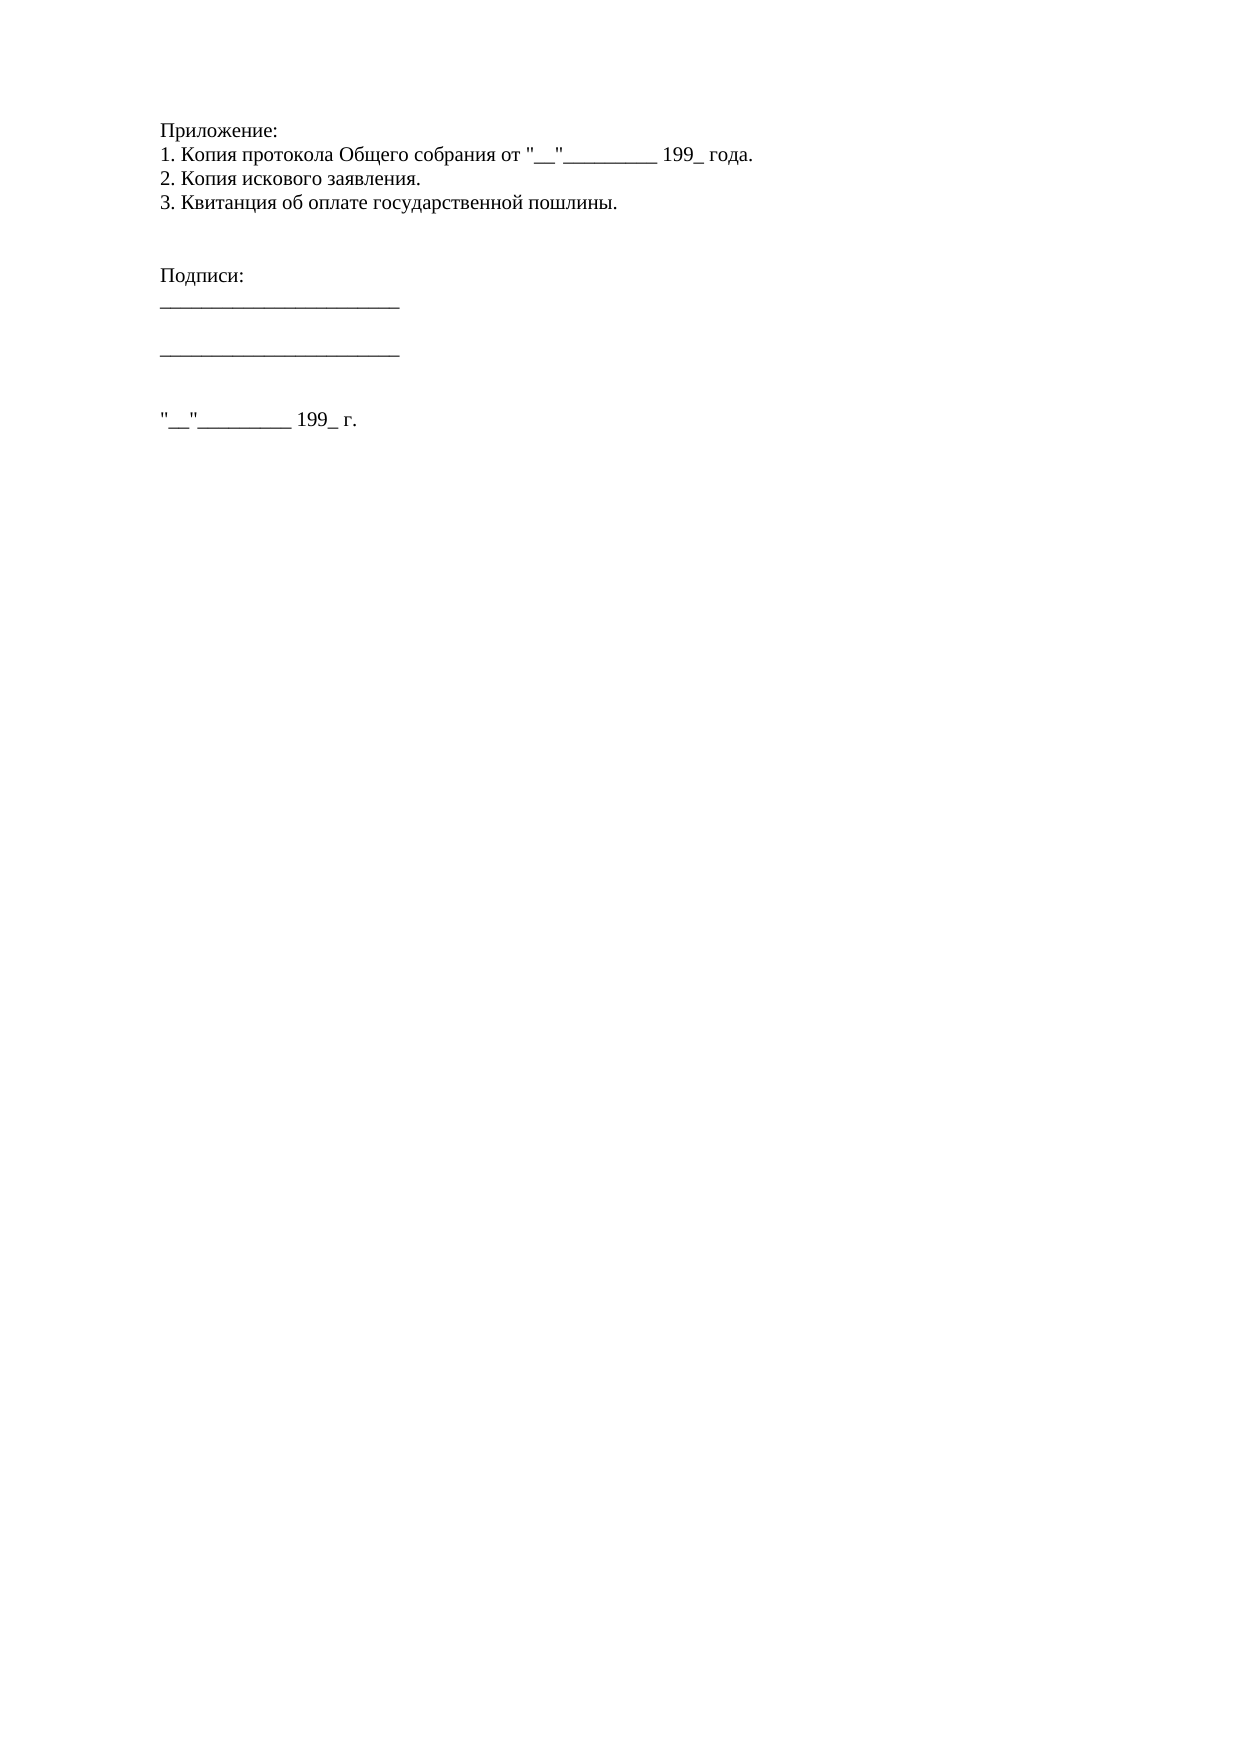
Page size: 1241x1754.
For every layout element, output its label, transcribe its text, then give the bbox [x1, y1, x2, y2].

text Подписи: [118, 262, 1122, 287]
text _______________________ [118, 335, 1122, 359]
text 2. Копия искового заявления. [118, 166, 1122, 190]
text 1. Копия протокола Общего собрания от "__"_________ 199_ года. [118, 142, 1122, 166]
text Приложение: [118, 118, 1122, 142]
text 3. Квитанция об оплате государственной пошлины. [118, 190, 1122, 214]
text "__"_________ 199_ г. [118, 407, 1122, 431]
text _______________________ [118, 287, 1122, 311]
